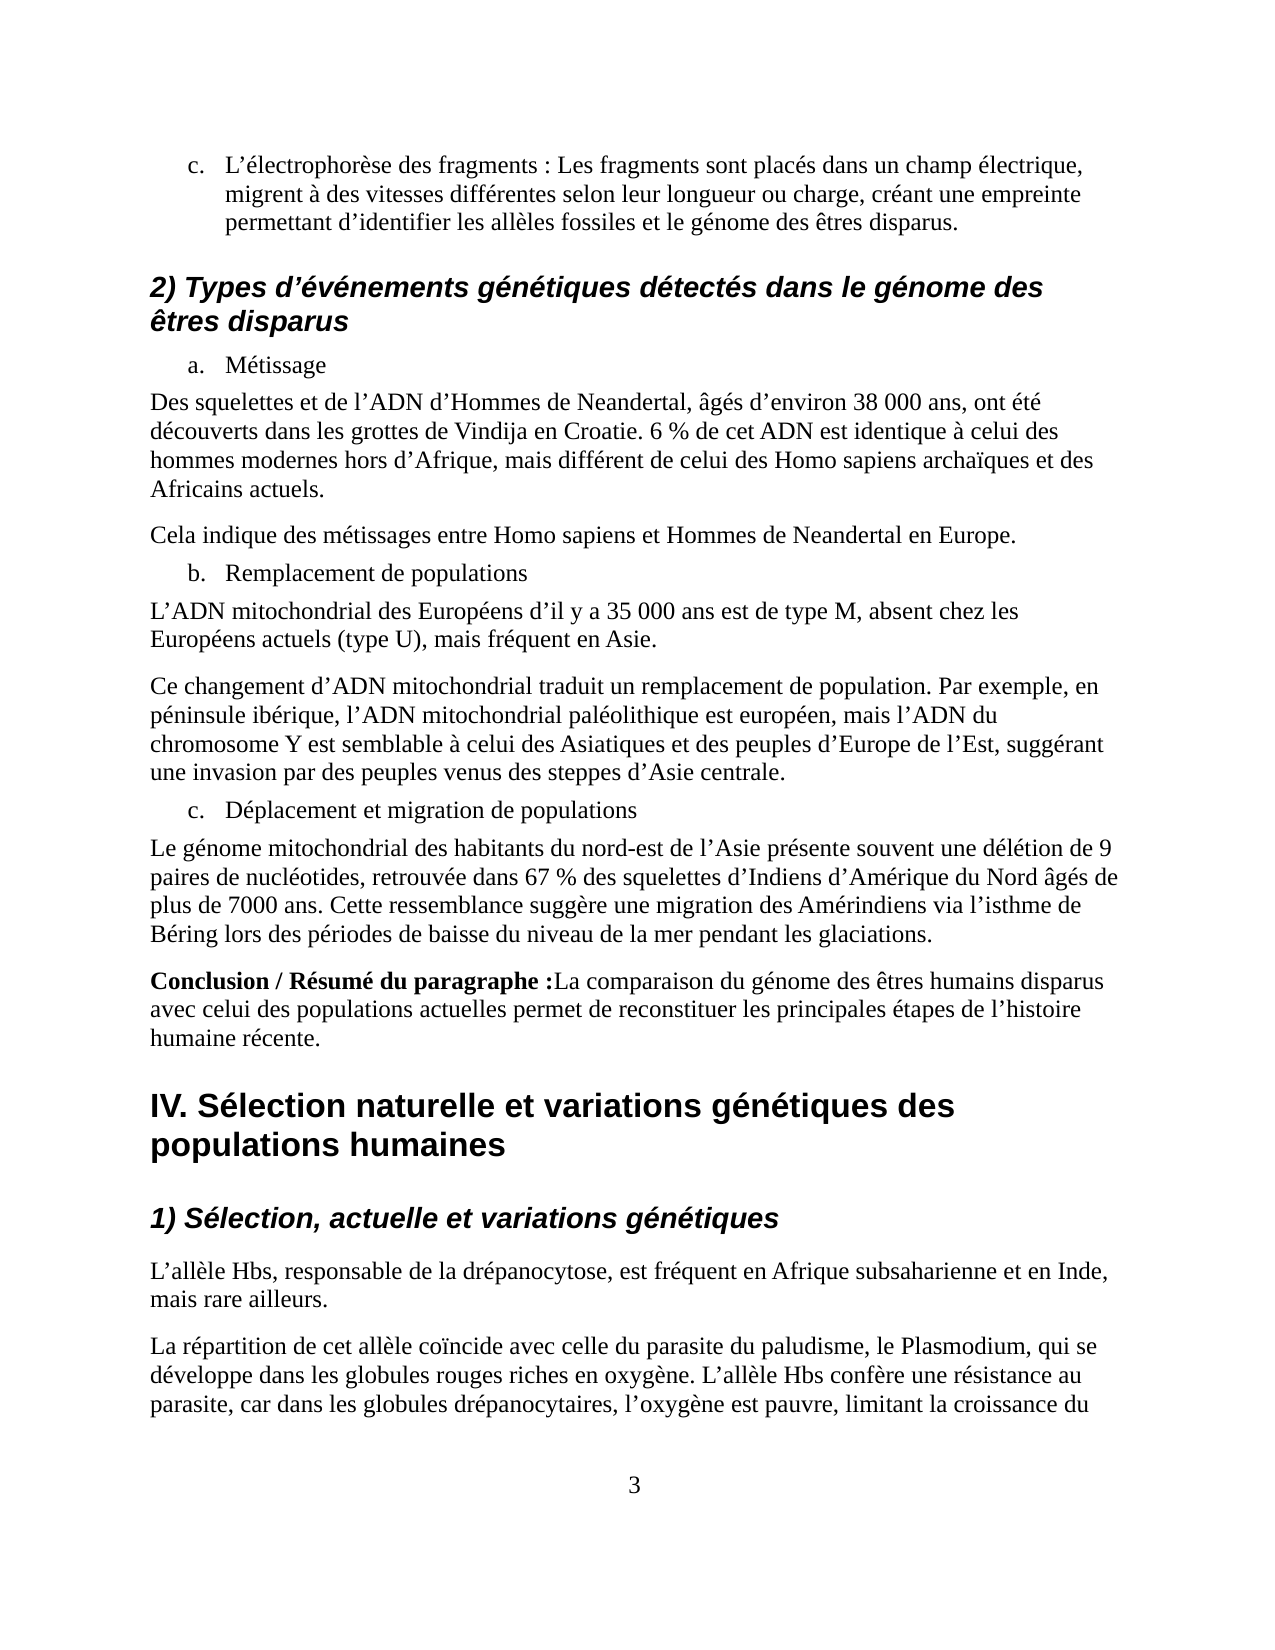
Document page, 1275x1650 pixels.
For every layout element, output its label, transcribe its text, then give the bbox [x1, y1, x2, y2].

text L’allèle Hbs, responsable de la drépanocytose, est fréquent en Afrique subsaharienne et en Inde, mais rare ailleurs. [150, 1256, 1125, 1313]
list Remplacement de populations [187, 558, 1125, 587]
subtitle IV. Sélection naturelle et variations génétiques des populations humaines [150, 1086, 1125, 1163]
text L’ADN mitochondrial des Européens d’il y a 35 000 ans est de type M, absent chez les Européens actuels (type U), mais fréquent en Asie. [150, 596, 1125, 653]
text La répartition de cet allèle coïncide avec celle du parasite du paludisme, le Plasmodium, qui se développe dans les globules rouges riches en oxygène. L’allèle Hbs confère une résistance au parasite, car dans les globules drépanocytaires, l’oxygène est pauvre, limitant la croissance du [150, 1331, 1125, 1417]
text Cela indique des métissages entre Homo sapiens et Hommes de Neandertal en Europe. [150, 520, 1125, 549]
list Déplacement et migration de populations [187, 795, 1125, 824]
text Le génome mitochondrial des habitants du nord-est de l’Asie présente souvent une délétion de 9 paires de nucléotides, retrouvée dans 67 % des squelettes d’Indiens d’Amérique du Nord âgés de plus de 7000 ans. Cette ressemblance suggère une migration des Amérindiens via l’isthme de Béring lors des périodes de baisse du niveau de la mer pendant les glaciations. [150, 833, 1125, 948]
list Métissage [187, 350, 1125, 378]
list L’électrophorèse des fragments : Les fragments sont placés dans un champ électrique, migrent à des vitesses différentes selon leur longueur ou charge, créant une empreinte permettant d’identifier les allèles fossiles et le génome des êtres disparus. [187, 150, 1125, 236]
text Conclusion / Résumé du paragraphe :La comparaison du génome des êtres humains disparus avec celui des populations actuelles permet de reconstituer les principales étapes de l’histoire humaine récente. [150, 966, 1125, 1052]
text Des squelettes et de l’ADN d’Hommes de Neandertal, âgés d’environ 38 000 ans, ont été découverts dans les grottes de Vindija en Croatie. 6 % de cet ADN est identique à celui des hommes modernes hors d’Afrique, mais différent de celui des Homo sapiens archaïques et des Africains actuels. [150, 387, 1125, 502]
subtitle 1) Sélection, actuelle et variations génétiques [150, 1201, 1125, 1234]
subtitle 2) Types d’événements génétiques détectés dans le génome des êtres disparus [150, 270, 1125, 337]
text Ce changement d’ADN mitochondrial traduit un remplacement de population. Par exemple, en péninsule ibérique, l’ADN mitochondrial paléolithique est européen, mais l’ADN du chromosome Y est semblable à celui des Asiatiques et des peuples d’Europe de l’Est, suggérant une invasion par des peuples venus des steppes d’Asie centrale. [150, 671, 1125, 786]
